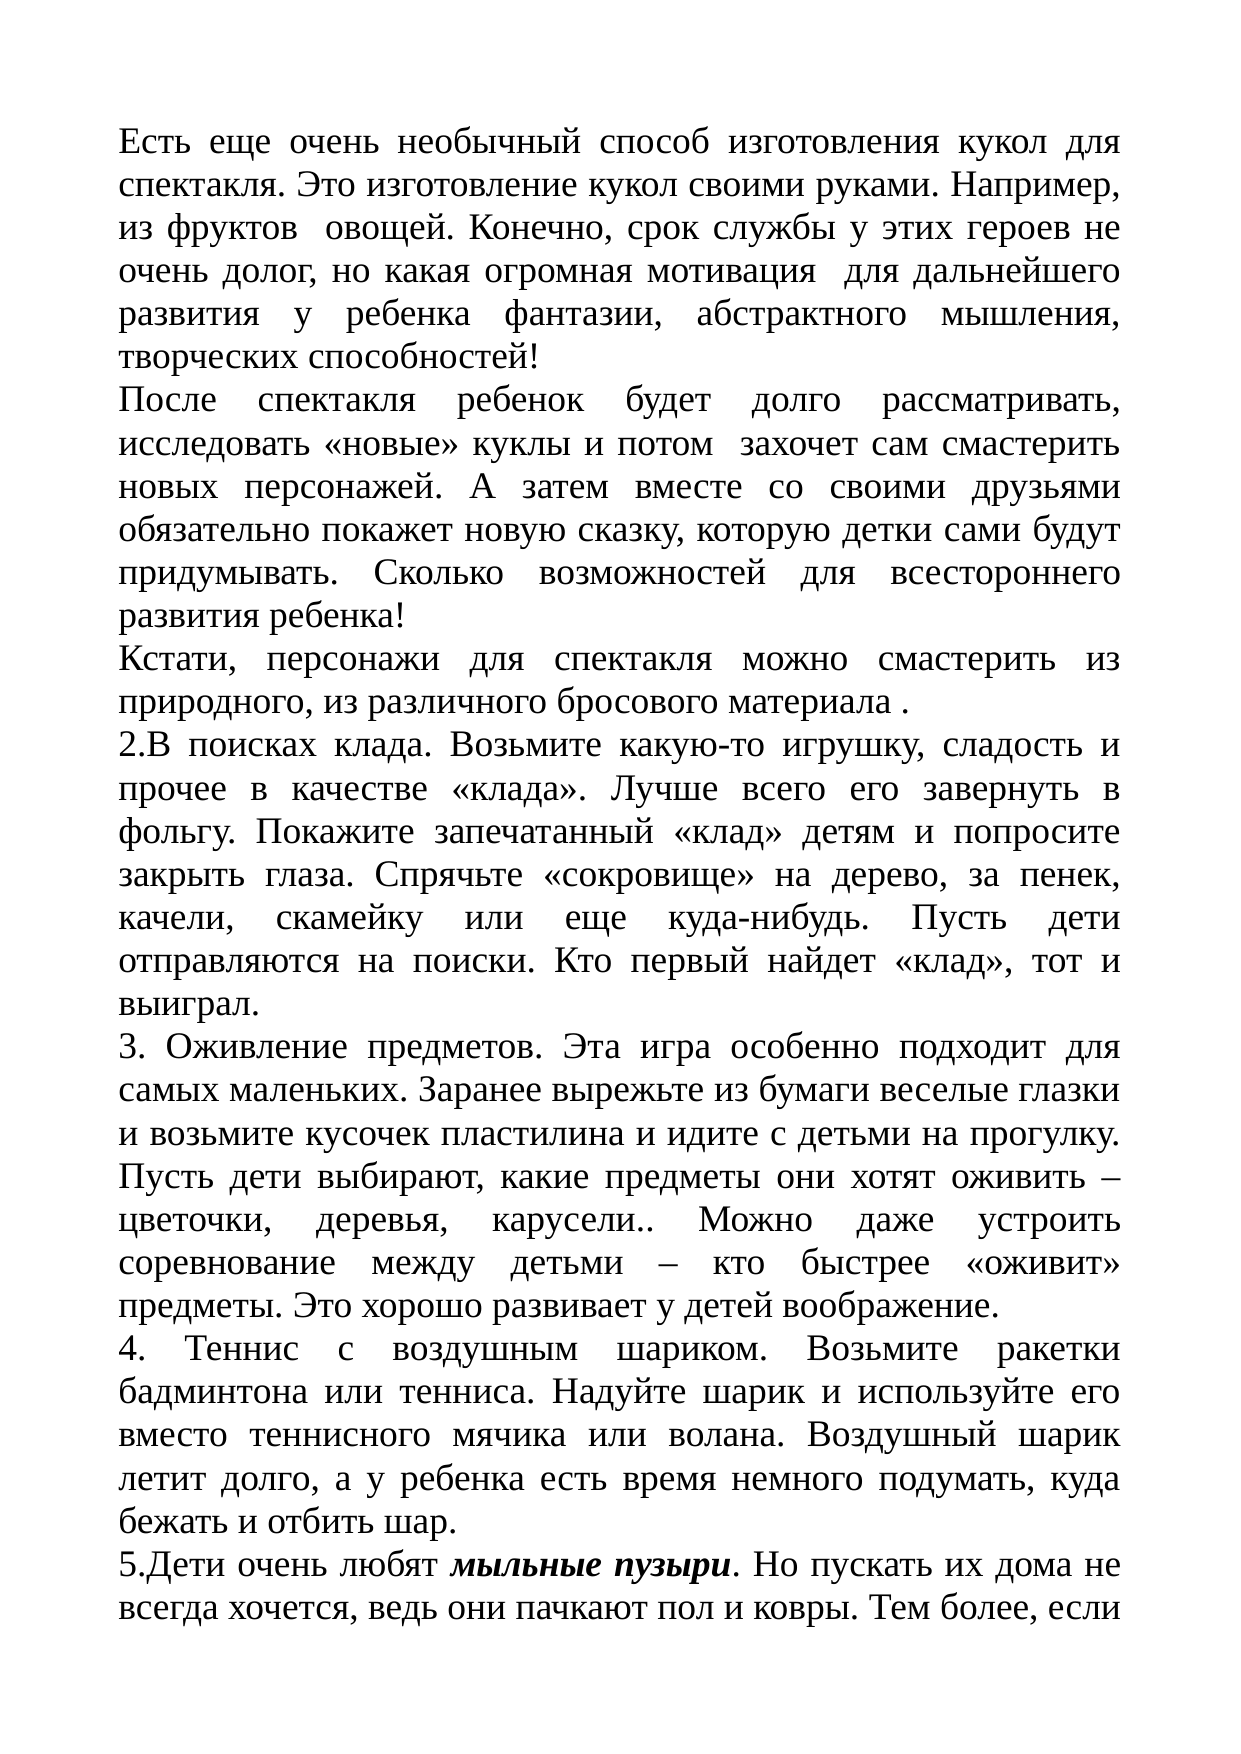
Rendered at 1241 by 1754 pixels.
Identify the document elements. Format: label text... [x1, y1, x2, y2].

text Есть еще очень необычный способ изготовления кукол для спектакля. Это изготовление кукол своими руками. Например, из фруктов овощей. Конечно, срок службы у этих героев не очень долог, но какая огромная мотивация для дальнейшего развития у ребенка фантазии, абстрактного мышления, творческих способностей! [118, 118, 1122, 377]
text 4. Теннис с воздушным шариком. Возьмите ракетки бадминтона или тенниса. Надуйте шарик и используйте его вместо теннисного мячика или волана. Воздушный шарик летит долго, а у ребенка есть время немного подумать, куда бежать и отбить шар. [118, 1326, 1122, 1541]
text 3. Оживление предметов. Эта игра особенно подходит для самых маленьких. Заранее вырежьте из бумаги веселые глазки и возьмите кусочек пластилина и идите с детьми на прогулку. Пусть дети выбирают, какие предметы они хотят оживить – цветочки, деревья, карусели.. Можно даже устроить соревнование между детьми – кто быстрее «оживит» предметы. Это хорошо развивает у детей воображение. [118, 1024, 1122, 1326]
text 2.В поисках клада. Возьмите какую-то игрушку, сладость и прочее в качестве «клада». Лучше всего его завернуть в фольгу. Покажите запечатанный «клад» детям и попросите закрыть глаза. Спрячьте «сокровище» на дерево, за пенек, качели, скамейку или еще куда-нибудь. Пусть дети отправляются на поиски. Кто первый найдет «клад», тот и выиграл. [118, 722, 1122, 1024]
text После спектакля ребенок будет долго рассматривать, исследовать «новые» куклы и потом захочет сам смастерить новых персонажей. А затем вместе со своими друзьями обязательно покажет новую сказку, которую детки сами будут придумывать. Сколько возможностей для всестороннего развития ребенка! [118, 377, 1122, 636]
text Кстати, персонажи для спектакля можно смастерить из природного, из различного бросового материала . [118, 636, 1122, 722]
text 5.Дети очень любят мыльные пузыри. Но пускать их дома не всегда хочется, ведь они пачкают пол и ковры. Тем более, если [118, 1541, 1122, 1627]
